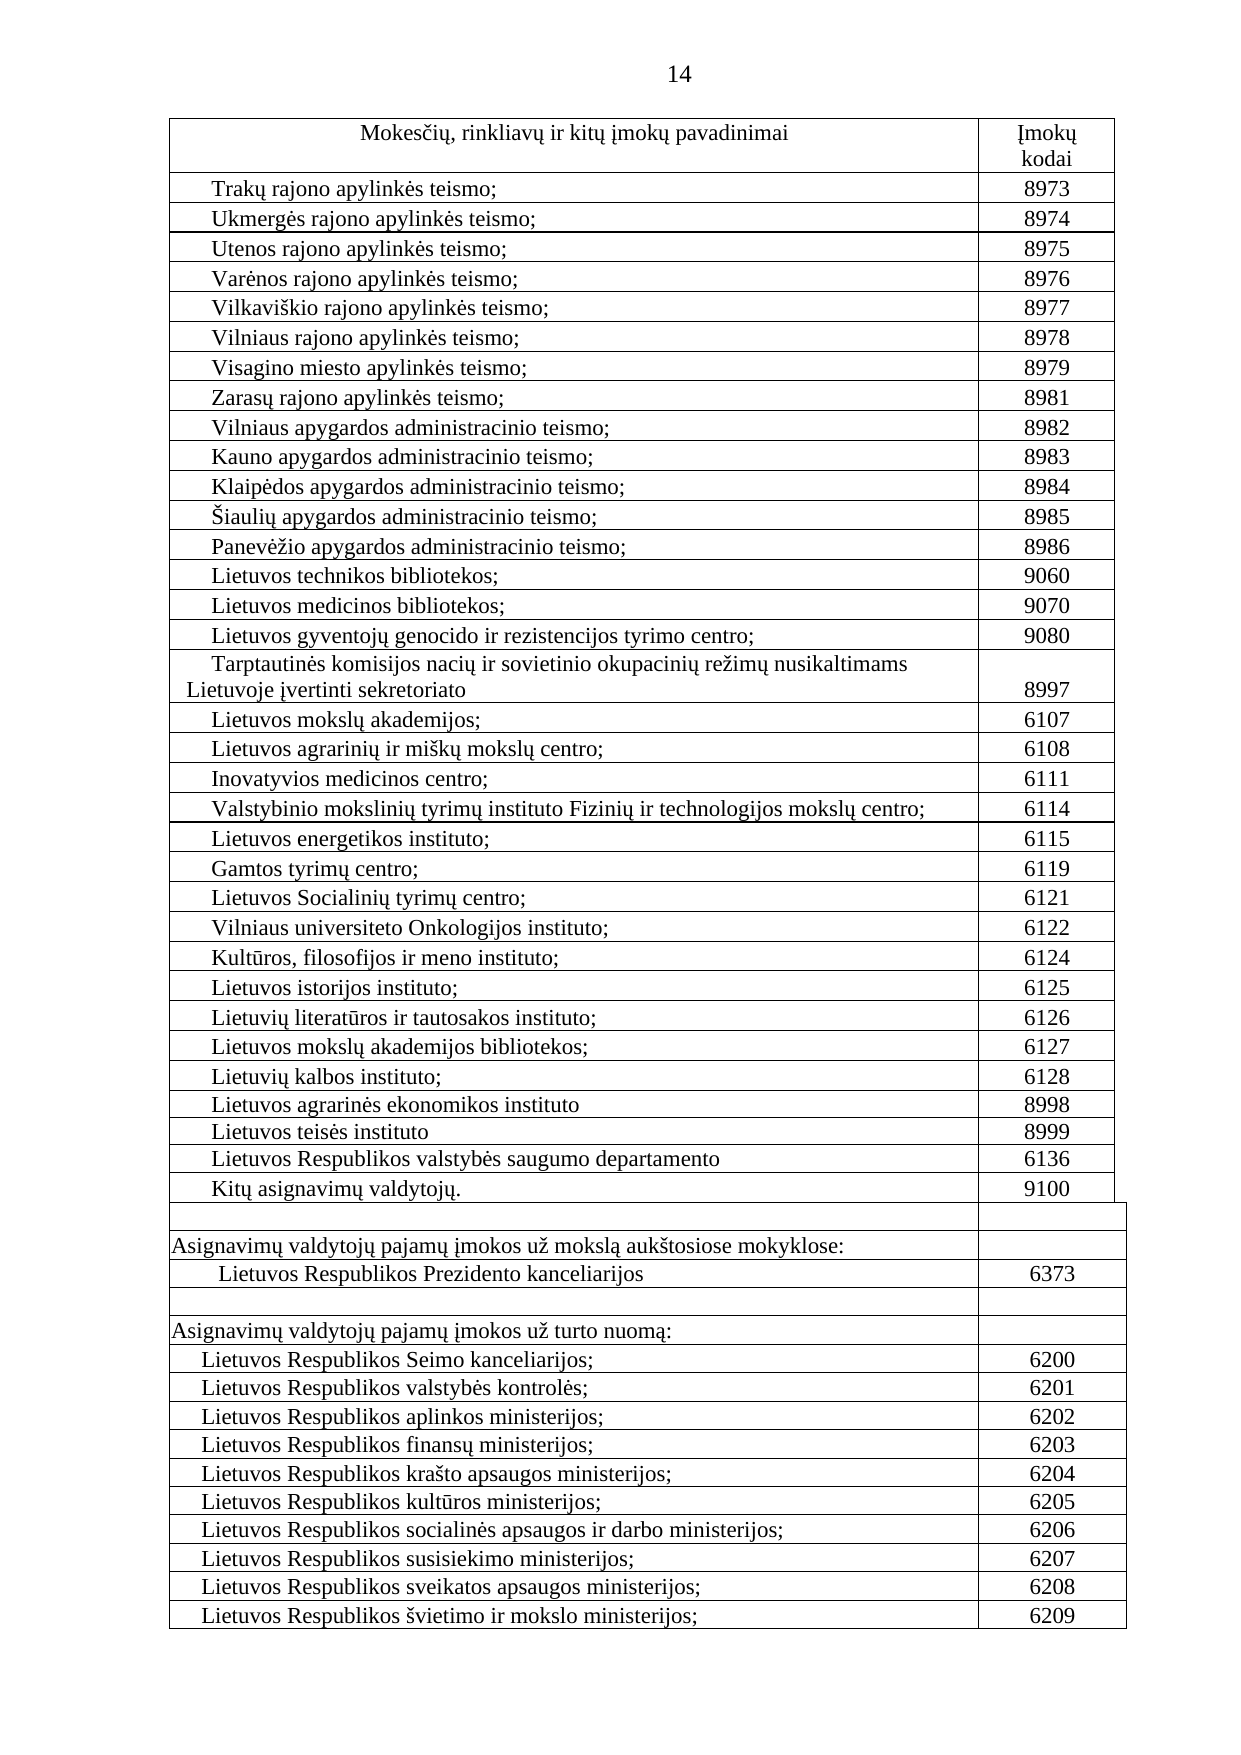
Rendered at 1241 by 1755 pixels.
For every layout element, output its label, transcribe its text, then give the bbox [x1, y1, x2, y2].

table_cell 6128 [979, 1061, 1114, 1089]
table_cell 6121 [979, 882, 1114, 911]
table_cell Lietuvos teisės instituto [170, 1118, 978, 1144]
table_cell Lietuvos Respublikos aplinkos ministerijos; [170, 1402, 978, 1429]
table_cell 6115 [979, 823, 1114, 851]
table_cell Lietuvos Respublikos švietimo ir mokslo ministerijos; [170, 1601, 978, 1628]
table_cell Lietuvos istorijos instituto; [170, 971, 978, 1000]
table_cell 6127 [979, 1031, 1114, 1060]
table_cell [1115, 1172, 1126, 1202]
table_cell [979, 1203, 1126, 1230]
table_cell [1115, 351, 1126, 380]
table_cell Inovatyvios medicinos centro; [170, 763, 978, 792]
table_header [1115, 118, 1126, 172]
table_cell 6201 [979, 1373, 1126, 1401]
table_cell [1115, 941, 1126, 970]
table_cell Tarptautinės komisijos nacių ir sovietinio okupacinių režimų nusikaltimams Lietuvoje įvertinti sekretoriato [170, 650, 978, 702]
table_cell [1115, 231, 1126, 261]
table_cell Lietuvos medicinos bibliotekos; [170, 590, 978, 619]
table_cell [1115, 619, 1126, 648]
table_cell Valstybinio mokslinių tyrimų instituto Fizinių ir technologijos mokslų centro; [170, 793, 978, 821]
table_cell Gamtos tyrimų centro; [170, 852, 978, 881]
table_cell [1115, 529, 1126, 559]
table_cell [979, 1316, 1126, 1344]
table_cell 6207 [979, 1544, 1126, 1571]
table_cell [1115, 410, 1126, 440]
table_cell Vilniaus universiteto Onkologijos instituto; [170, 912, 978, 941]
table_cell 9060 [979, 560, 1114, 589]
table_cell [1115, 1000, 1126, 1030]
table_cell Lietuvos Respublikos Seimo kanceliarijos; [170, 1345, 978, 1372]
table_cell 6122 [979, 912, 1114, 941]
table_cell [170, 1203, 978, 1230]
table_cell [979, 1288, 1126, 1315]
table_cell Lietuvos mokslų akademijos; [170, 703, 978, 732]
table_cell 6209 [979, 1601, 1126, 1628]
table_cell Ukmergės rajono apylinkės teismo; [170, 203, 978, 231]
table_cell Lietuvos Respublikos krašto apsaugos ministerijos; [170, 1459, 978, 1486]
table_cell 8974 [979, 203, 1114, 231]
table_cell [1115, 702, 1126, 732]
table_cell [1115, 172, 1126, 202]
table_cell 8986 [979, 530, 1114, 559]
table_cell [1115, 1117, 1126, 1144]
table_cell Kitų asignavimų valdytojų. [170, 1173, 978, 1202]
table_cell Varėnos rajono apylinkės teismo; [170, 262, 978, 291]
table_cell Lietuvos Respublikos sveikatos apsaugos ministerijos; [170, 1572, 978, 1600]
table_cell [1115, 851, 1126, 881]
table_cell Lietuvos Respublikos valstybės saugumo departamento [170, 1145, 978, 1172]
table_cell [1115, 589, 1126, 619]
table_cell 8978 [979, 322, 1114, 351]
table_cell Lietuvos agrarinių ir miškų mokslų centro; [170, 733, 978, 762]
table_cell Lietuvos Respublikos susisiekimo ministerijos; [170, 1544, 978, 1571]
table_cell 6373 [979, 1260, 1126, 1287]
table_cell Vilkaviškio rajono apylinkės teismo; [170, 292, 978, 321]
table_cell [1115, 1144, 1126, 1172]
table_cell 6108 [979, 733, 1114, 762]
table_cell 6124 [979, 942, 1114, 970]
table_cell [170, 1288, 978, 1315]
table_cell 6114 [979, 793, 1114, 821]
table_cell Zarasų rajono apylinkės teismo; [170, 381, 978, 410]
table_cell Lietuvos Respublikos socialinės apsaugos ir darbo ministerijos; [170, 1515, 978, 1543]
table_cell Lietuvos Respublikos valstybės kontrolės; [170, 1373, 978, 1401]
table_cell [1115, 261, 1126, 291]
table_cell 6107 [979, 703, 1114, 732]
table_cell 8973 [979, 173, 1114, 202]
table_cell 8982 [979, 411, 1114, 440]
table_cell [1115, 970, 1126, 1000]
table_cell 9080 [979, 620, 1114, 648]
table_cell [1115, 762, 1126, 792]
table_cell 8981 [979, 381, 1114, 410]
table_cell [1115, 321, 1126, 351]
table_cell Lietuvos Respublikos finansų ministerijos; [170, 1430, 978, 1457]
table_header Įmokų kodai [979, 119, 1114, 172]
table_cell [1115, 911, 1126, 941]
table_cell Lietuvos Respublikos Prezidento kanceliarijos [170, 1260, 978, 1287]
table_cell 6111 [979, 763, 1114, 792]
table_header Mokesčių, rinkliavų ir kitų įmokų pavadinimai [170, 119, 978, 172]
table_cell Lietuvos agrarinės ekonomikos instituto [170, 1091, 978, 1117]
table_cell Lietuvos Socialinių tyrimų centro; [170, 882, 978, 911]
table_cell Lietuvos gyventojų genocido ir rezistencijos tyrimo centro; [170, 620, 978, 648]
table_cell Trakų rajono apylinkės teismo; [170, 173, 978, 202]
table_cell [1115, 440, 1126, 470]
table_cell [1115, 1090, 1126, 1117]
table_cell 6203 [979, 1430, 1126, 1457]
table_cell Klaipėdos apygardos administracinio teismo; [170, 471, 978, 499]
table_cell 6136 [979, 1145, 1114, 1172]
table_cell Lietuvių kalbos instituto; [170, 1061, 978, 1089]
table_cell Panevėžio apygardos administracinio teismo; [170, 530, 978, 559]
table_cell Vilniaus rajono apylinkės teismo; [170, 322, 978, 351]
table_cell Lietuvos Respublikos kultūros ministerijos; [170, 1487, 978, 1514]
table_cell 6202 [979, 1402, 1126, 1429]
table_cell Asignavimų valdytojų pajamų įmokos už turto nuomą: [170, 1316, 978, 1344]
table_cell Lietuvos energetikos instituto; [170, 823, 978, 851]
table_cell Lietuvių literatūros ir tautosakos instituto; [170, 1001, 978, 1030]
table_cell 9070 [979, 590, 1114, 619]
table_cell [1115, 732, 1126, 762]
table_cell [1115, 1060, 1126, 1089]
table_cell 8979 [979, 352, 1114, 380]
table_cell [1115, 649, 1126, 702]
table_cell 8977 [979, 292, 1114, 321]
table_cell Kultūros, filosofijos ir meno instituto; [170, 942, 978, 970]
table_cell 6125 [979, 971, 1114, 1000]
table_cell [1115, 380, 1126, 410]
table_cell 9100 [979, 1173, 1114, 1202]
table_cell [1115, 1030, 1126, 1060]
table_cell Utenos rajono apylinkės teismo; [170, 233, 978, 261]
table_cell 6204 [979, 1459, 1126, 1486]
table_cell [979, 1231, 1126, 1258]
table_cell 6200 [979, 1345, 1126, 1372]
table_cell 8983 [979, 441, 1114, 470]
table_cell [1115, 792, 1126, 821]
table_cell 8984 [979, 471, 1114, 499]
table_cell [1115, 881, 1126, 911]
table_cell Lietuvos mokslų akademijos bibliotekos; [170, 1031, 978, 1060]
table_cell [1115, 559, 1126, 589]
table_cell Visagino miesto apylinkės teismo; [170, 352, 978, 380]
table_cell 8997 [979, 650, 1114, 702]
table_cell 6126 [979, 1001, 1114, 1030]
table_cell Lietuvos technikos bibliotekos; [170, 560, 978, 589]
table_cell [1115, 470, 1126, 499]
table_cell [1115, 500, 1126, 529]
table_cell 8999 [979, 1118, 1114, 1144]
table_cell 6205 [979, 1487, 1126, 1514]
table_cell Šiaulių apygardos administracinio teismo; [170, 501, 978, 529]
table_cell 6208 [979, 1572, 1126, 1600]
table_cell Vilniaus apygardos administracinio teismo; [170, 411, 978, 440]
table_cell 8998 [979, 1091, 1114, 1117]
table_cell [1115, 291, 1126, 321]
table_cell [1115, 202, 1126, 231]
table_cell 6206 [979, 1515, 1126, 1543]
table_cell 8976 [979, 262, 1114, 291]
table_cell 8975 [979, 233, 1114, 261]
table_cell Asignavimų valdytojų pajamų įmokos už mokslą aukštosiose mokyklose: [170, 1231, 978, 1258]
table_cell [1115, 821, 1126, 851]
table_cell 8985 [979, 501, 1114, 529]
table_cell 6119 [979, 852, 1114, 881]
table_cell Kauno apygardos administracinio teismo; [170, 441, 978, 470]
